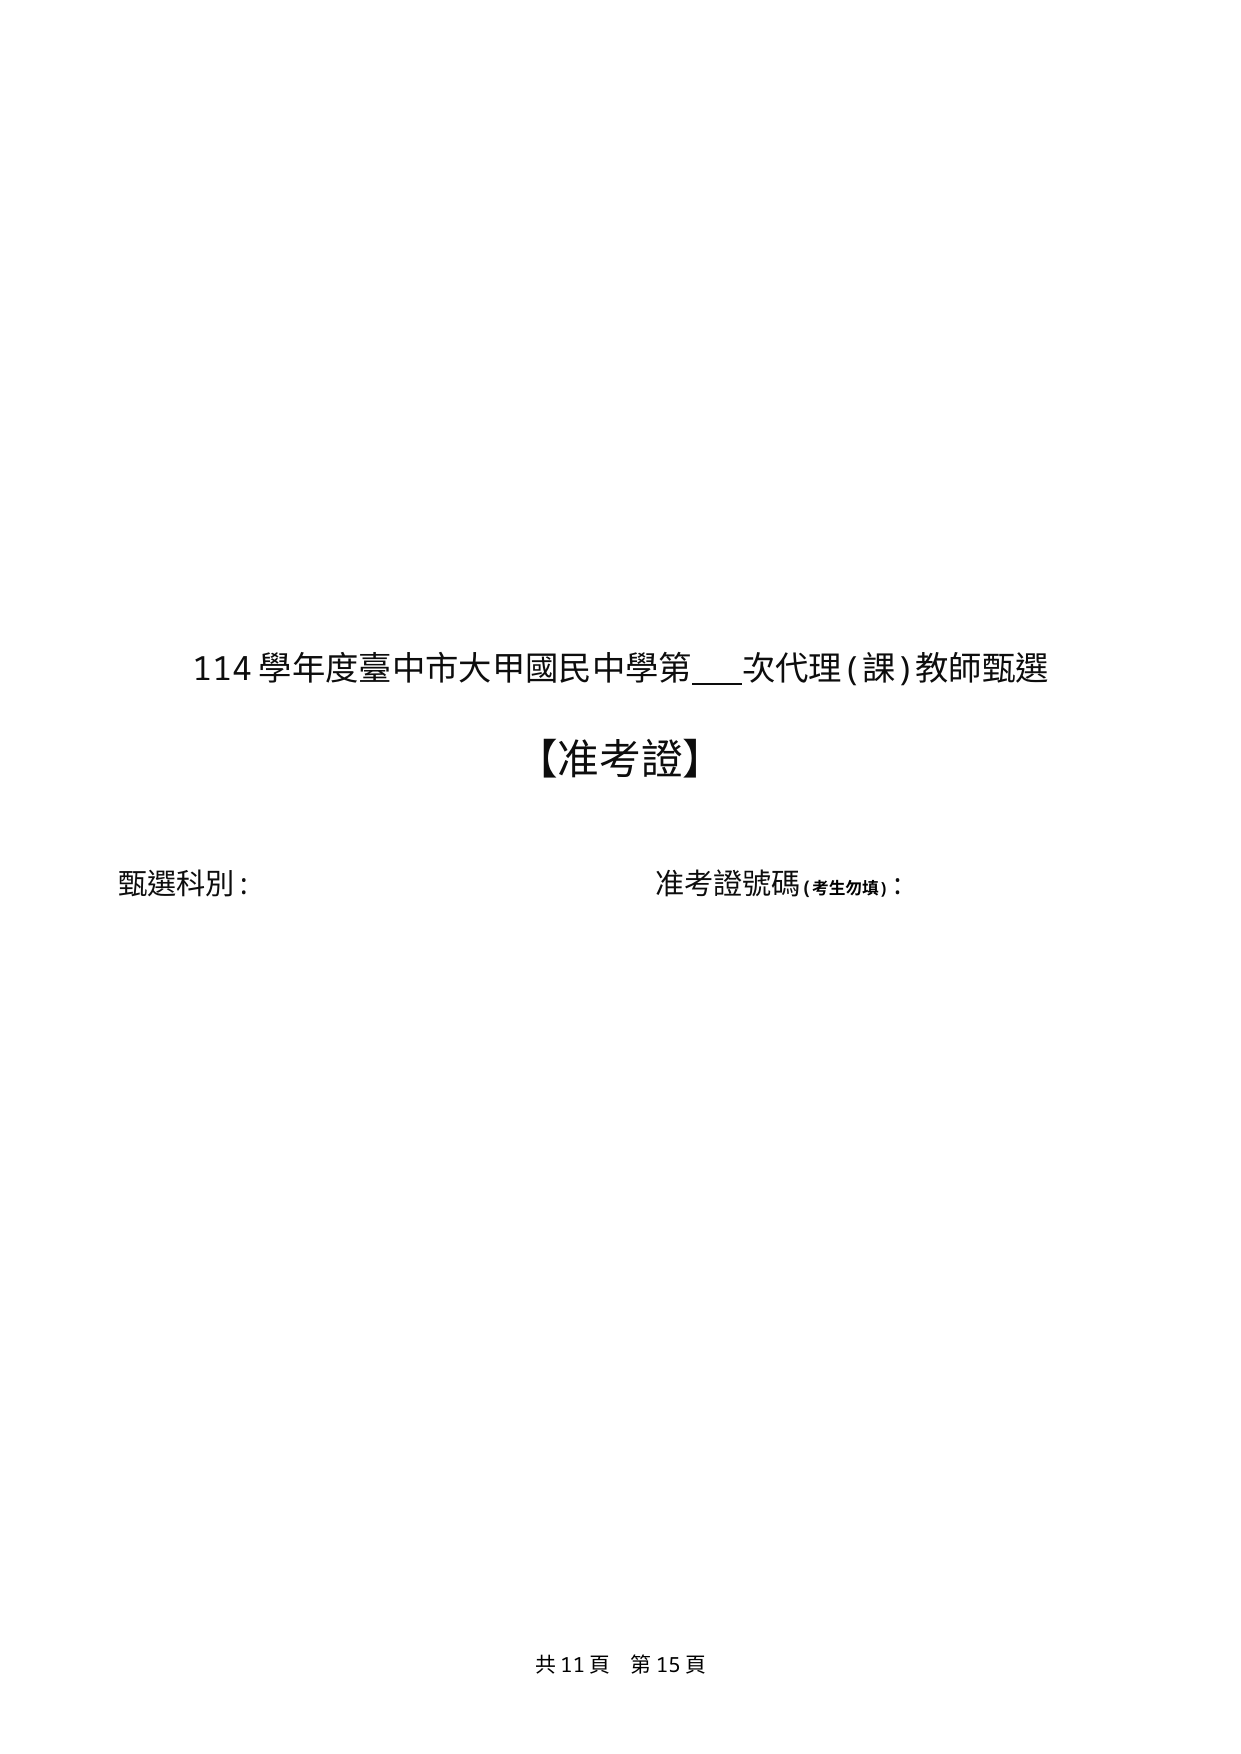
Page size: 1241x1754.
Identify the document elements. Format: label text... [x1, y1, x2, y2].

text 【准考證】 [118, 715, 1122, 777]
text 114學年度臺中市大甲國民中學第 次代理(課)教師甄選 [118, 624, 1122, 686]
text 甄選科別: 准考證號碼(考生勿填): [118, 840, 1122, 902]
